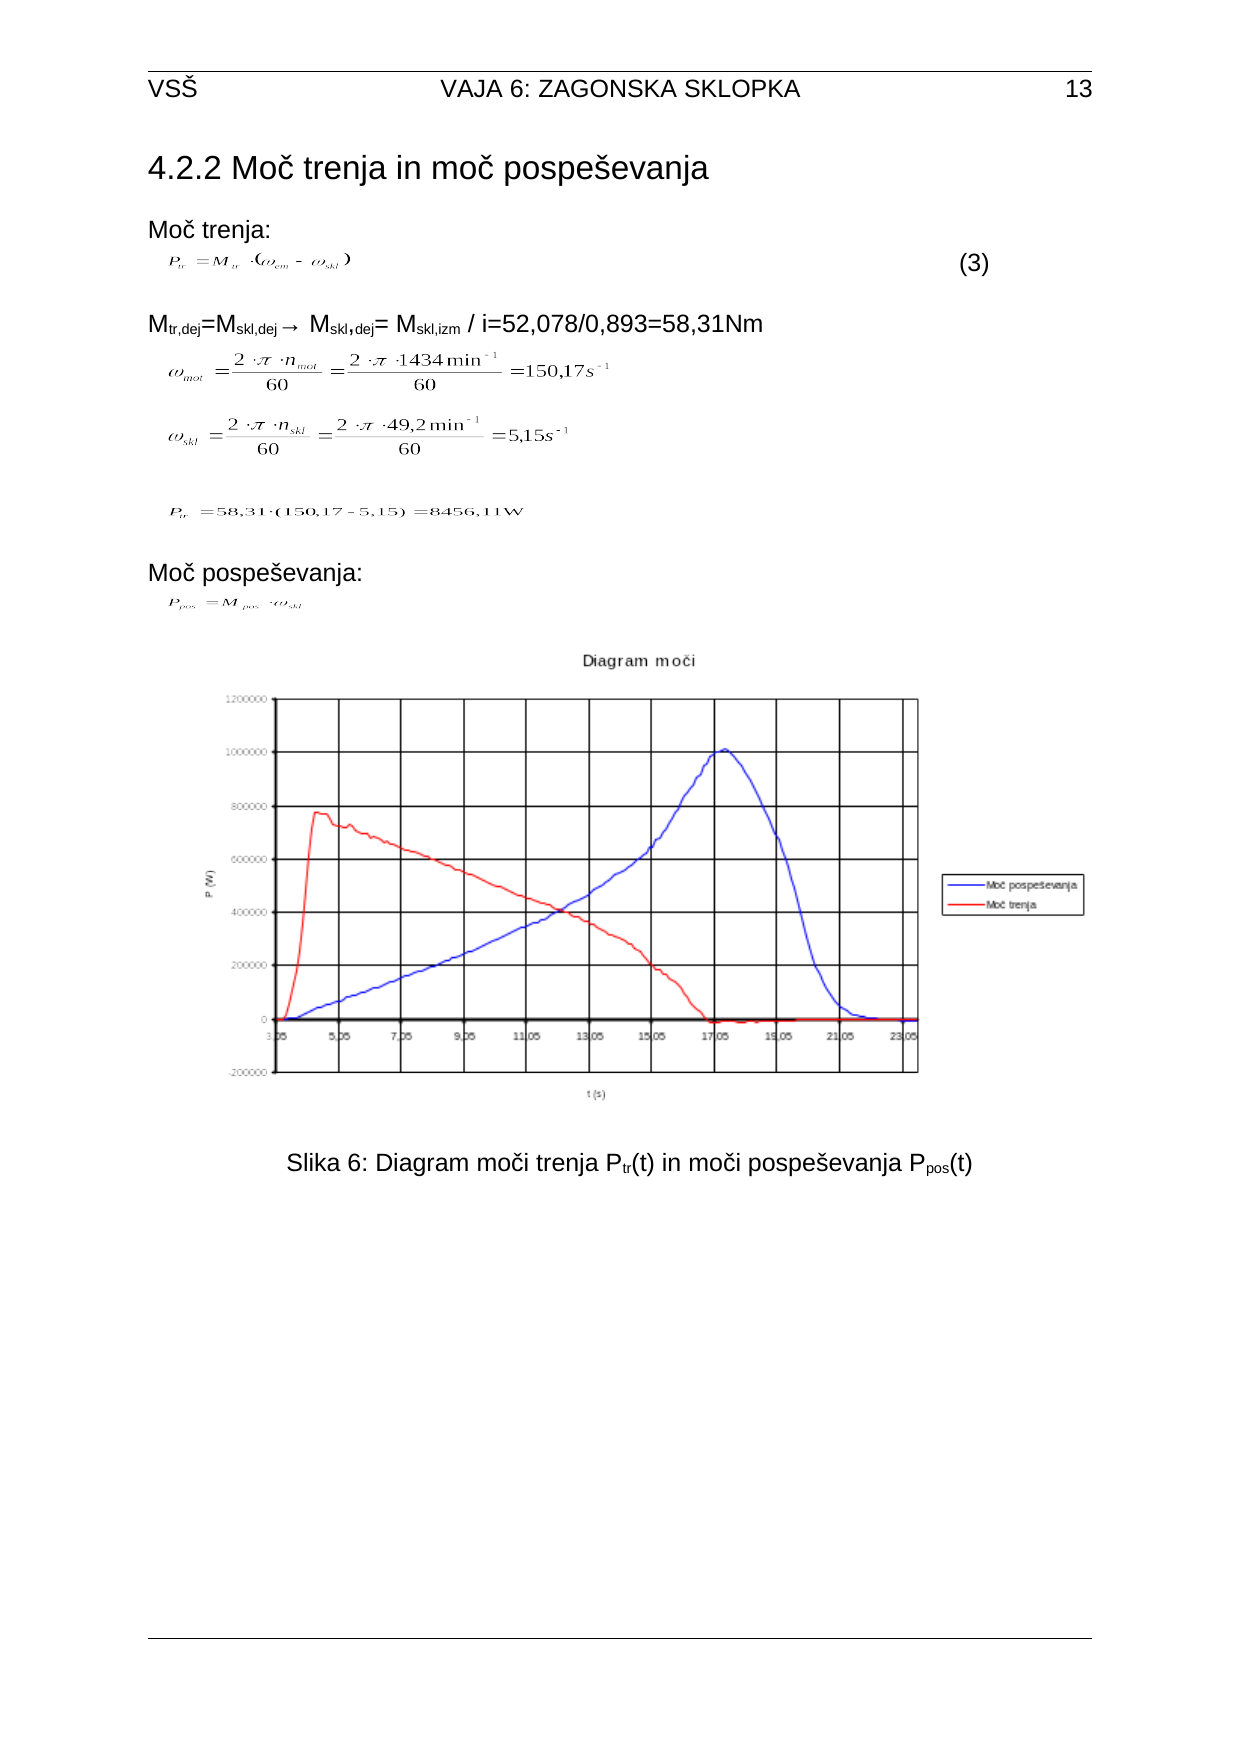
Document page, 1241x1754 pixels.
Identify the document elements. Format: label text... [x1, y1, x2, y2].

text Slika 6: Diagram moči trenja Ptr(t) in moči pospeševanja Ppos(t) [166, 620, 1110, 1177]
text (3) [148, 244, 1092, 281]
text Moč pospeševanja: [148, 558, 1092, 587]
subtitle 4.2.2 Moč trenja in moč pospeševanja [148, 148, 1092, 186]
text Moč trenja: [148, 215, 1092, 244]
text Mtr,dej=Mskl,dej→ Mskl,dej= Mskl,izm / i=52,078/0,893=58,31Nm [148, 309, 1092, 338]
